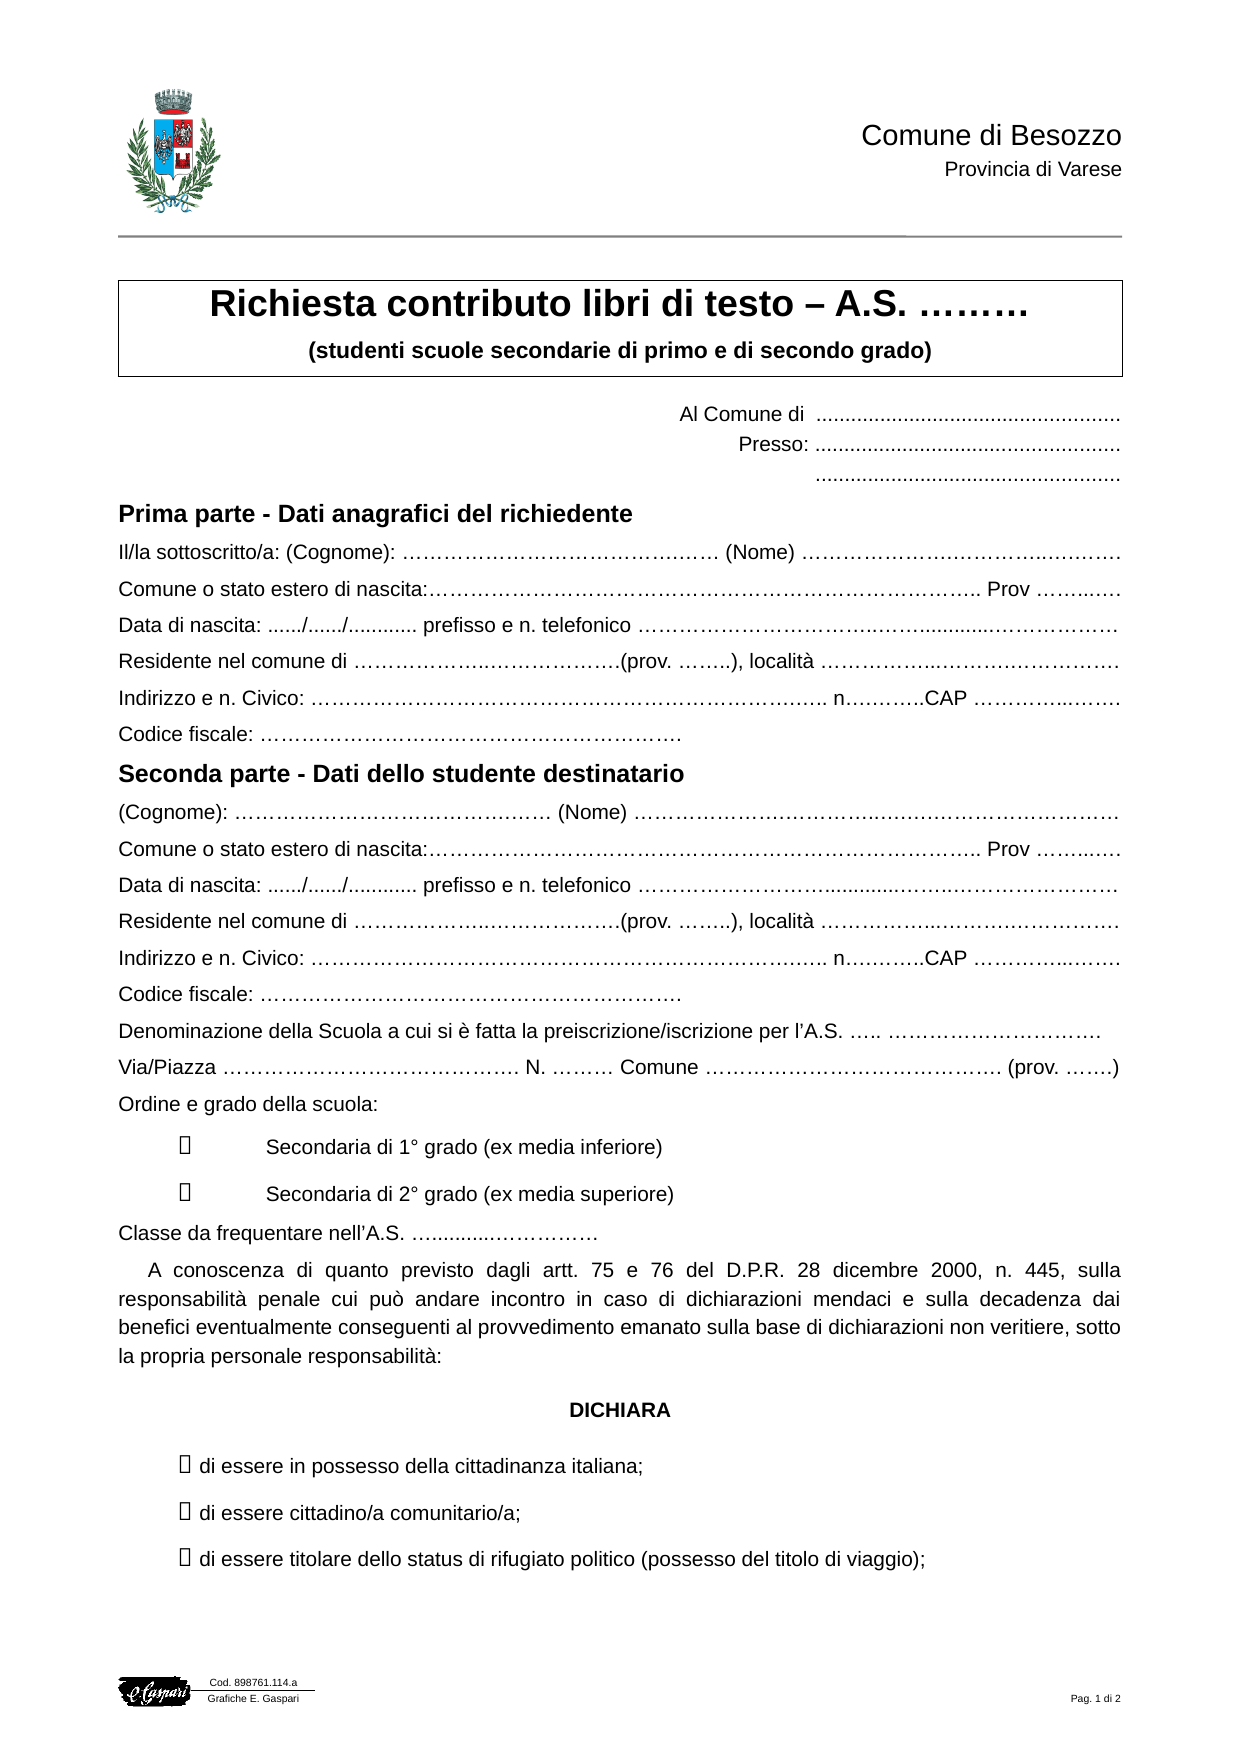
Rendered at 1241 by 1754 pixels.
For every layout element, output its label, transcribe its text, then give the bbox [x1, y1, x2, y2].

table_header Richiesta contributo libri di testo – A.S. ……… (studenti scuole secondarie di primo e di secondo grado) [119, 281, 1122, 376]
text Indirizzo e n. Civico: …………………………………………………………….….. n….……..CAP …………...……. [118, 686, 1122, 710]
text  Secondaria di 1° grado (ex media inferiore) [177, 1128, 1122, 1162]
text Via/Piazza ……………………………………. N. ……… Comune ……………………………………. (prov. …….) [118, 1055, 1122, 1079]
text Data di nascita: ....../....../............ prefisso e n. telefonico ……………………….............……..…………………… [118, 873, 1122, 897]
text Indirizzo e n. Civico: …………………………………………………………….….. n….……..CAP …………...……. [118, 946, 1122, 970]
text Comune o stato estero di nascita:…………………………………………………………………….. Prov ……...…. [118, 836, 1122, 860]
text Presso: [738, 432, 1122, 456]
text Codice fiscale: ……………………………………………………. [118, 982, 1122, 1006]
text Prima parte - Dati anagrafici del richiedente [118, 499, 1122, 527]
text Denominazione della Scuola a cui si è fatta la preiscrizione/iscrizione per l’A.S. ….. …………………………. [118, 1019, 1122, 1043]
text DICHIARA [118, 1398, 1122, 1422]
text Data di nascita: ....../....../............ prefisso e n. telefonico ……………………………..…….............……………… [118, 613, 1122, 637]
text Provincia di Varese [224, 157, 1122, 181]
text Residente nel comune di ………………..……………….(prov. ……..), località ……………...……….……………. [118, 649, 1122, 673]
text A conoscenza di quanto previsto dagli artt. 75 e 76 del D.P.R. 28 dicembre 2000, n. 445, sulla responsabilità penale cui può andare incontro in caso di dichiarazioni mendaci e sulla decadenza dai benefici eventualmente conseguenti al provvedimento emanato sulla base di dichiarazioni non veritiere, sotto la propria personale responsabilità: [118, 1258, 1122, 1368]
text Codice fiscale: ……………………………………………………. [118, 722, 1122, 746]
text Seconda parte - Dati dello studente destinatario [118, 759, 1122, 787]
text Classe da frequentare nell’A.S. …...........…………… [118, 1221, 1122, 1245]
text Comune di Besozzo [224, 118, 1122, 152]
text  Secondaria di 2° grado (ex media superiore) [177, 1174, 1122, 1209]
text Comune o stato estero di nascita:…………………………………………………………………….. Prov ……...…. [118, 576, 1122, 600]
text Al Comune di [679, 402, 1122, 426]
text  di essere titolare dello status di rifugiato politico (possesso del titolo di viaggio); [177, 1540, 1122, 1574]
text Il/la sottoscritto/a: (Cognome): ………………………………….…… (Nome) ………………….…………..….……. [118, 540, 1122, 564]
picture [117, 1675, 191, 1707]
text  di essere in possesso della cittadinanza italiana; [177, 1447, 1122, 1481]
text (Cognome): ………………………………….…… (Nome) ………………….…………..….….……………………… [118, 800, 1122, 824]
text  di essere cittadino/a comunitario/a; [177, 1493, 1122, 1527]
picture [122, 87, 224, 219]
text Ordine e grado della scuola: [118, 1092, 1122, 1116]
text Residente nel comune di ………………..……………….(prov. ……..), località ……………...……….……………. [118, 909, 1122, 933]
